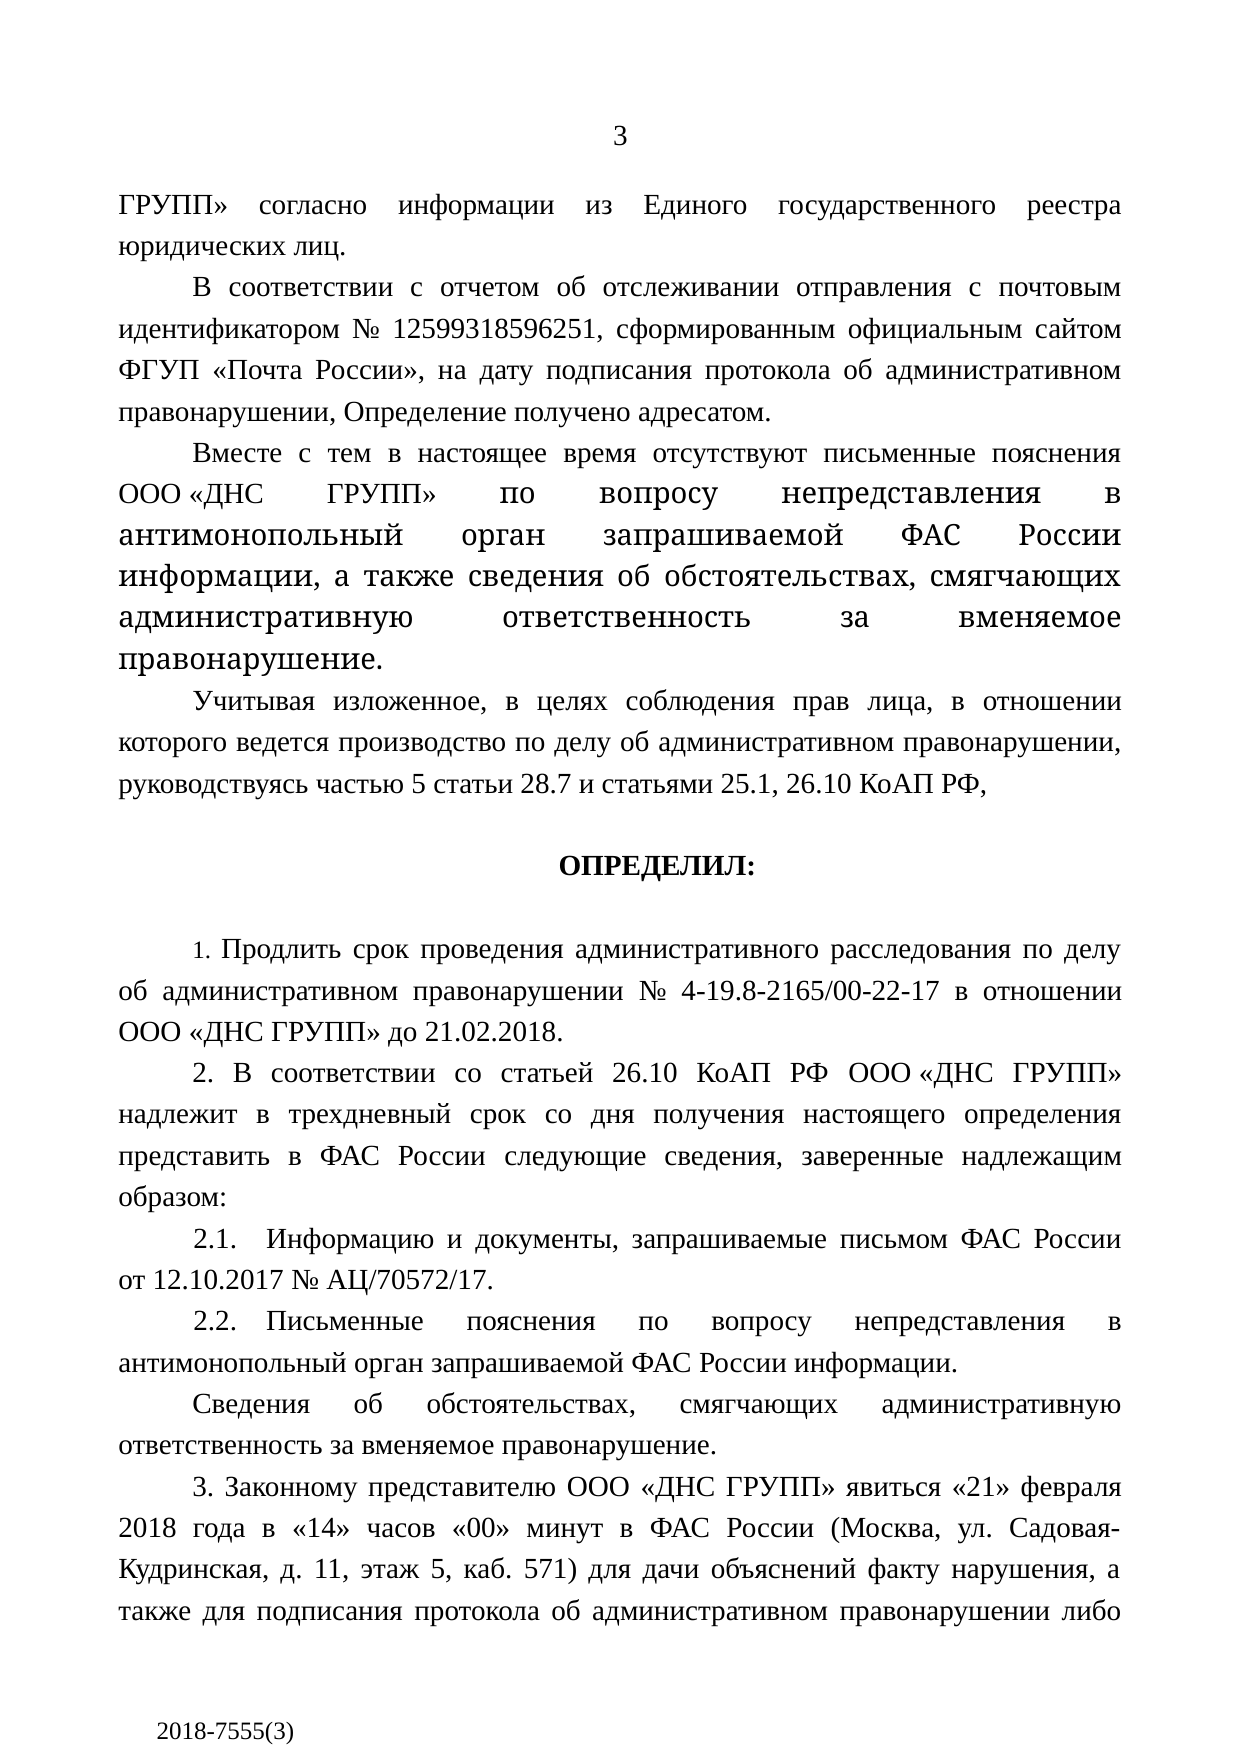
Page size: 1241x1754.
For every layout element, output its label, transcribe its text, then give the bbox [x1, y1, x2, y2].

text 2. В соответствии со статьей 26.10 КоАП РФ ООО «ДНС ГРУПП» надлежит в трехдневный срок со дня получения настоящего определения представить в ФАС России следующие сведения, заверенные надлежащим образом: [118, 1049, 1122, 1215]
text ОПРЕДЕЛИЛ: [118, 843, 1122, 884]
text В соответствии с отчетом об отслеживании отправления с почтовым идентификатором № 12599318596251, сформированным официальным сайтом ФГУП «Почта России», на дату подписания протокола об административном правонарушении, Определение получено адресатом. [118, 264, 1122, 429]
list Информацию и документы, запрашиваемые письмом ФАС России от 12.10.2017 № АЦ/70572/17. [118, 1215, 1122, 1298]
text Вместе с тем в настоящее время отсутствуют письменные пояснения ООО «ДНС ГРУПП» по вопросу непредставления в антимонопольный орган запрашиваемой ФАС России информации, а также сведения об обстоятельствах, смягчающих административную ответственность за вменяемое правонарушение. [118, 429, 1122, 677]
text Сведения об обстоятельствах, смягчающих административную ответственность за вменяемое правонарушение. [118, 1380, 1122, 1463]
text 3. Законному представителю ООО «ДНС ГРУПП» явиться «21» февраля 2018 года в «14» часов «00» минут в ФАС России (Москва, ул. Садовая-Кудринская, д. 11, этаж 5, каб. 571) для дачи объяснений факту нарушения, а также для подписания протокола об административном правонарушении либо [118, 1463, 1122, 1628]
text Учитывая изложенное, в целях соблюдения прав лица, в отношении которого ведется производство по делу об административном правонарушении, руководствуясь частью 5 статьи 28.7 и статьями 25.1, 26.10 КоАП РФ, [118, 677, 1122, 801]
list Письменные пояснения по вопросу непредставления в антимонопольный орган запрашиваемой ФАС России информации. [118, 1298, 1122, 1380]
list Продлить срок проведения административного расследования по делу об административном правонарушении № 4-19.8-2165/00-22-17 в отношении ООО «ДНС ГРУПП» до 21.02.2018. [118, 926, 1122, 1049]
text ГРУПП» согласно информации из Единого государственного реестра юридических лиц. [118, 181, 1122, 264]
